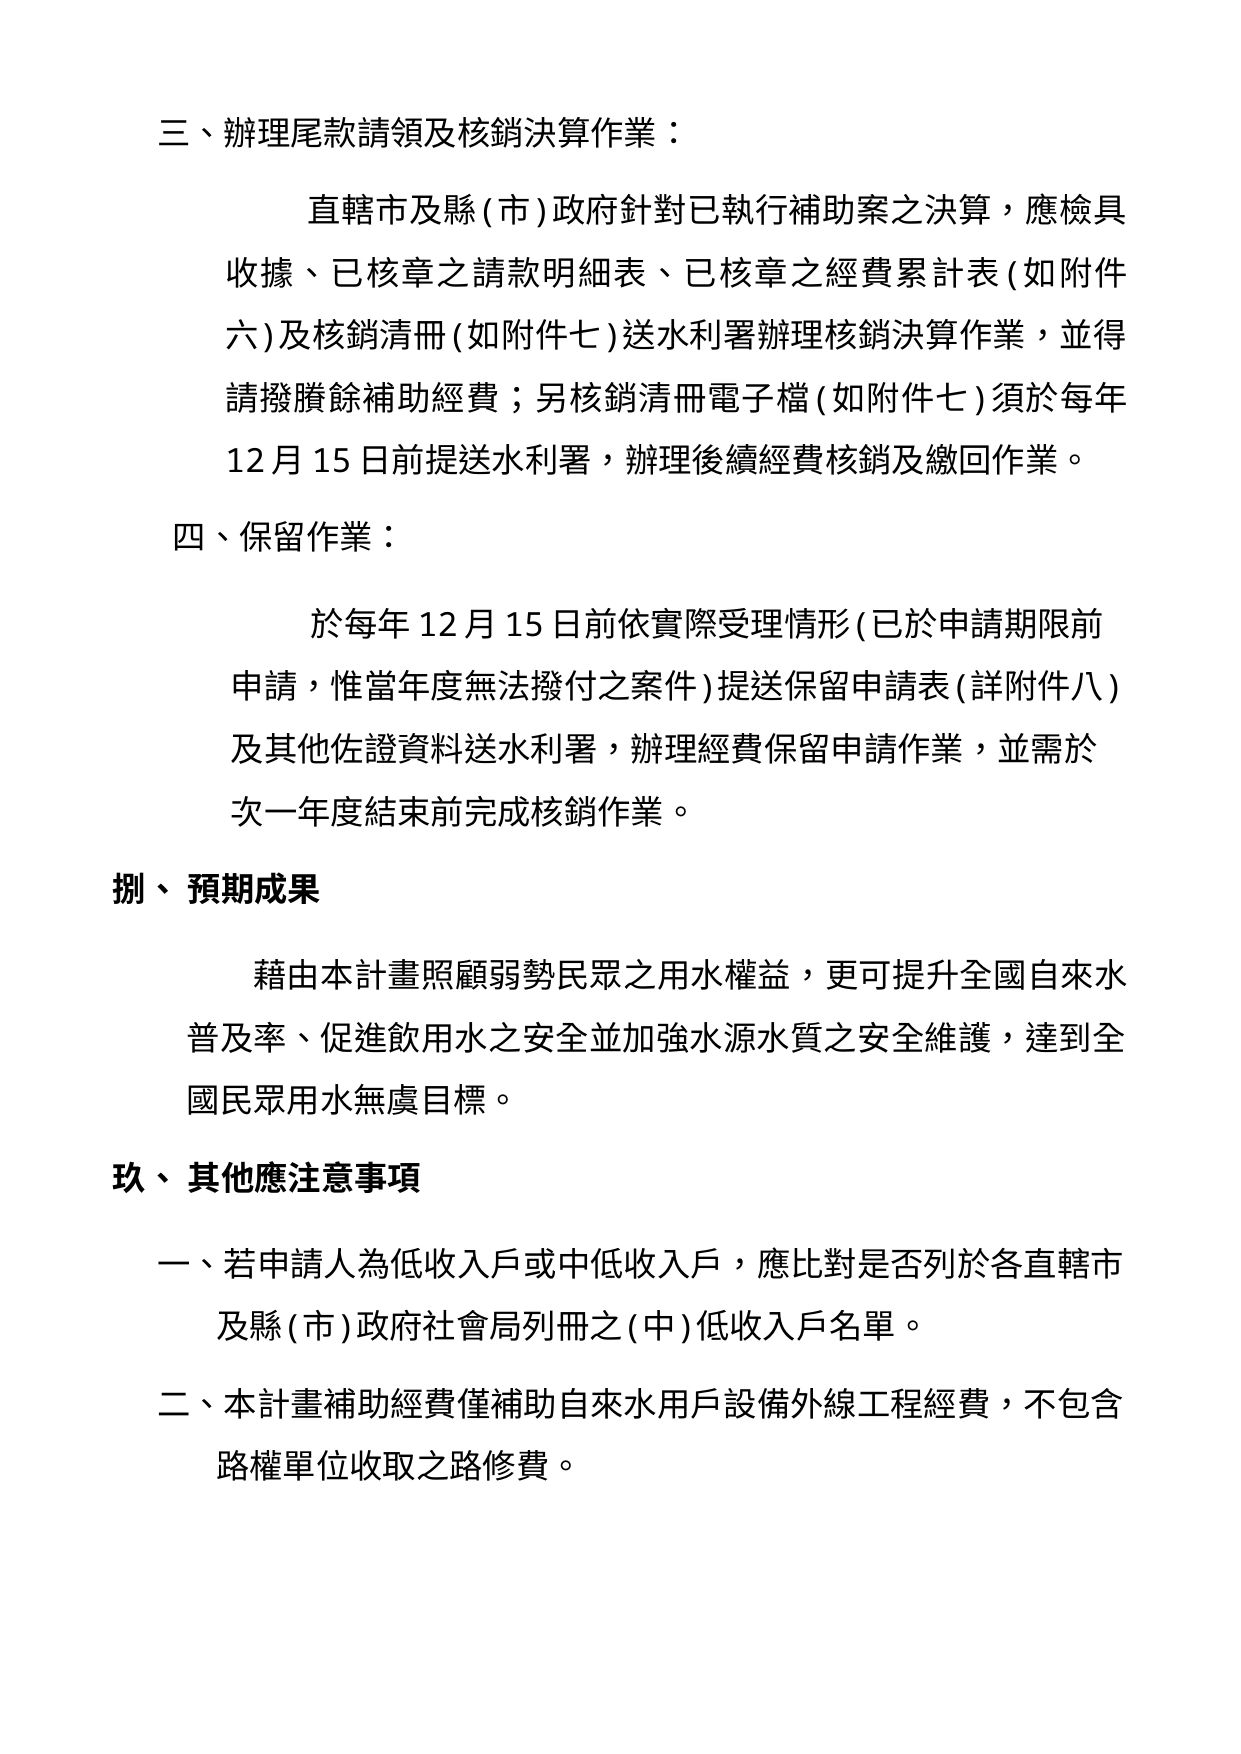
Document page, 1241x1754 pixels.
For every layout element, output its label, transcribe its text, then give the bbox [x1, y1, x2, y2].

text 四、保留作業： [112, 494, 1128, 556]
text 直轄市及縣(市)政府針對已執行補助案之決算，應檢具收據、已核章之請款明細表、已核章之經費累計表(如附件六)及核銷清冊(如附件七)送水利署辦理核銷決算作業，並得請撥賸餘補助經費；另核銷清冊電子檔(如附件七)須於每年12月15日前提送水利署，辦理後續經費核銷及繳回作業。 [225, 167, 1128, 479]
list 辦理尾款請領及核銷決算作業： [157, 89, 1128, 152]
list 預期成果 [112, 845, 1128, 907]
text 藉由本計畫照顧弱勢民眾之用水權益，更可提升全國自來水普及率、促進飲用水之安全並加強水源水質之安全維護，達到全國民眾用水無虞目標。 [186, 932, 1128, 1119]
list 本計畫補助經費僅補助自來水用戶設備外線工程經費，不包含路權單位收取之路修費。 [157, 1360, 1128, 1485]
list 若申請人為低收入戶或中低收入戶，應比對是否列於各直轄市及縣(市)政府社會局列冊之(中)低收入戶名單。 [157, 1220, 1128, 1345]
list 其他應注意事項 [112, 1134, 1128, 1196]
text 於每年12月15日前依實際受理情形(已於申請期限前申請，惟當年度無法撥付之案件)提送保留申請表(詳附件八)及其他佐證資料送水利署，辦理經費保留申請作業，並需於次一年度結束前完成核銷作業。 [231, 580, 1128, 830]
